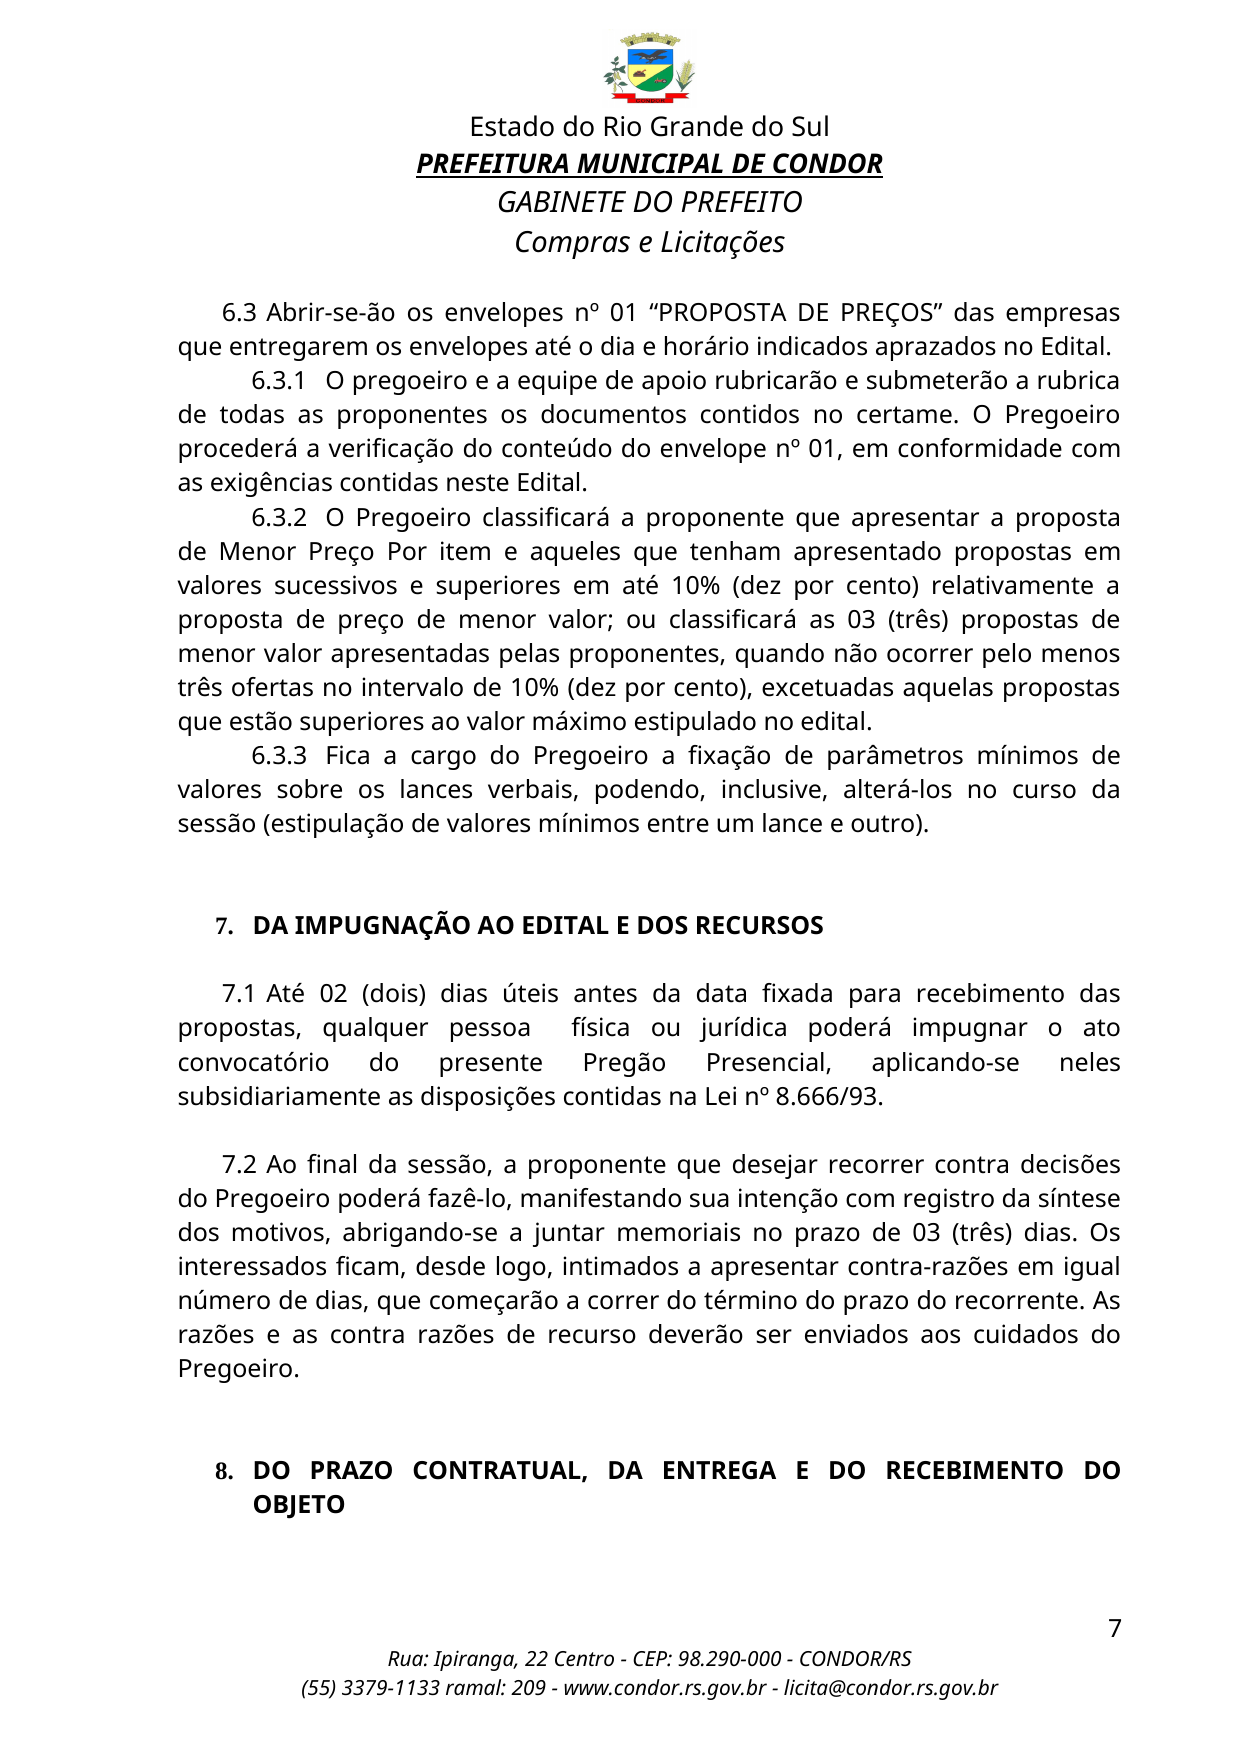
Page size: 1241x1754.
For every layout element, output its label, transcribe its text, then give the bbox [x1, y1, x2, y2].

list O pregoeiro e a equipe de apoio rubricarão e submeterão a rubrica de todas as proponentes os documentos contidos no certame. O Pregoeiro procederá a verificação do conteúdo do envelope nº 01, em conformidade com as exigências contidas neste Edital. [177, 363, 1122, 499]
list DO PRAZO CONTRATUAL, DA ENTREGA E DO RECEBIMENTO DO OBJETO [215, 1453, 1122, 1521]
list Ao final da sessão, a proponente que desejar recorrer contra decisões do Pregoeiro poderá fazê-lo, manifestando sua intenção com registro da síntese dos motivos, abrigando-se a juntar memoriais no prazo de 03 (três) dias. Os interessados ficam, desde logo, intimados a apresentar contra-razões em igual número de dias, que começarão a correr do término do prazo do recorrente. As razões e as contra razões de recurso deverão ser enviados aos cuidados do Pregoeiro. [177, 1146, 1122, 1385]
list Até 02 (dois) dias úteis antes da data fixada para recebimento das propostas, qualquer pessoa física ou jurídica poderá impugnar o ato convocatório do presente Pregão Presencial, aplicando-se neles subsidiariamente as disposições contidas na Lei nº 8.666/93. [177, 976, 1122, 1112]
list Fica a cargo do Pregoeiro a fixação de parâmetros mínimos de valores sobre os lances verbais, podendo, inclusive, alterá-los no curso da sessão (estipulação de valores mínimos entre um lance e outro). [177, 738, 1122, 840]
picture [602, 29, 698, 108]
list Abrir-se-ão os envelopes nº 01 “PROPOSTA DE PREÇOS” das empresas que entregarem os envelopes até o dia e horário indicados aprazados no Edital. [177, 295, 1122, 363]
list DA IMPUGNAÇÃO AO EDITAL E DOS RECURSOS [215, 908, 1122, 942]
list O Pregoeiro classificará a proponente que apresentar a proposta de Menor Preço Por item e aqueles que tenham apresentado propostas em valores sucessivos e superiores em até 10% (dez por cento) relativamente a proposta de preço de menor valor; ou classificará as 03 (três) propostas de menor valor apresentadas pelas proponentes, quando não ocorrer pelo menos três ofertas no intervalo de 10% (dez por cento), excetuadas aquelas propostas que estão superiores ao valor máximo estipulado no edital. [177, 499, 1122, 738]
